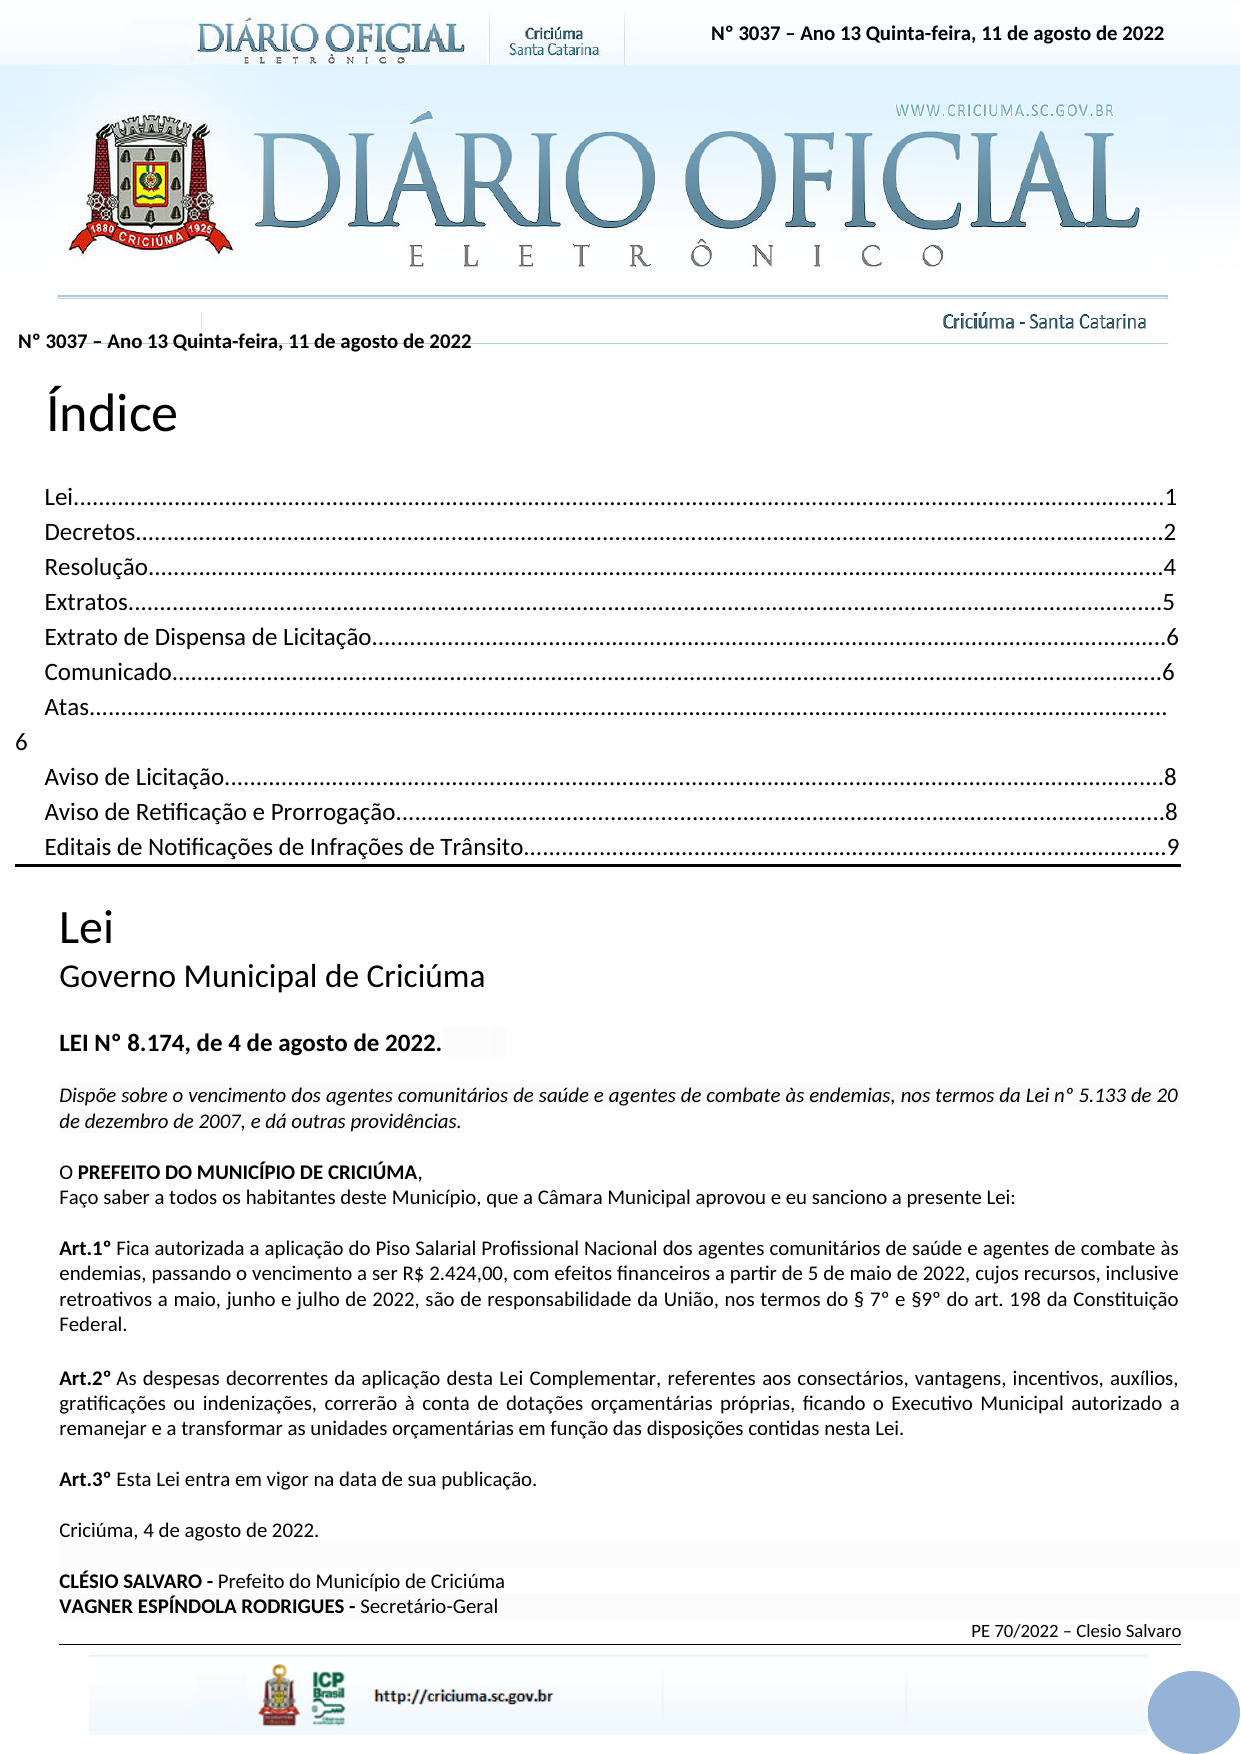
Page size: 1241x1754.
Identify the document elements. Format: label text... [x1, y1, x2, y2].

text Extratos....................................................................................................................................................................5 [15, 586, 1181, 617]
text O PREFEITO DO MUNICÍPIO DE CRICIÚMA, [59, 1159, 1181, 1184]
text PE 70/2022 – Clesio Salvaro [59, 1619, 1181, 1644]
text Decretos...................................................................................................................................................................2 [15, 516, 1181, 547]
text Lei.............................................................................................................................................................................1 [15, 481, 1181, 512]
text Editais de Notificações de Infrações de Trânsito......................................................................................................9 [15, 831, 1181, 864]
text Art.2º As despesas decorrentes da aplicação desta Lei Complementar, referentes aos consectários, vantagens, incentivos, auxílios, gratificações ou indenizações, correrão à conta de dotações orçamentárias próprias, ficando o Executivo Municipal autorizado a remanejar e a transformar as unidades orçamentárias em função das disposições contidas nesta Lei. [59, 1365, 1181, 1441]
text Art.1º Fica autorizada a aplicação do Piso Salarial Profissional Nacional dos agentes comunitários de saúde e agentes de combate às endemias, passando o vencimento a ser R$ 2.424,00, com efeitos financeiros a partir de 5 de maio de 2022, cujos recursos, inclusive retroativos a maio, junho e julho de 2022, são de responsabilidade da União, nos termos do § 7º e §9º do art. 198 da Constituição Federal. [59, 1235, 1181, 1365]
text Comunicado.............................................................................................................................................................6 [15, 656, 1181, 687]
text Lei [59, 897, 1181, 955]
text CLÉSIO SALVARO - Prefeito do Município de Criciúma [59, 1568, 1240, 1593]
text Faço saber a todos os habitantes deste Município, que a Câmara Municipal aprovou e eu sanciono a presente Lei: [59, 1184, 1181, 1210]
text Governo Municipal de Criciúma [59, 955, 1181, 996]
text LEI Nº 8.174, de 4 de agosto de 2022. [59, 1027, 1181, 1057]
text Aviso de Retificação e Prorrogação..........................................................................................................................8 [15, 796, 1181, 827]
text Aviso de Licitação.....................................................................................................................................................8 [15, 761, 1181, 792]
text VAGNER ESPÍNDOLA RODRIGUES - Secretário-Geral [59, 1593, 1240, 1619]
text Atas...........................................................................................................................................................................6 [15, 691, 1181, 757]
text Criciúma, 4 de agosto de 2022. [59, 1517, 1181, 1543]
text Art.3º Esta Lei entra em vigor na data de sua publicação. [59, 1466, 1181, 1492]
text Resolução.................................................................................................................................................................4 [15, 551, 1181, 582]
text Extrato de Dispensa de Licitação..............................................................................................................................6 [15, 621, 1181, 652]
text Dispõe sobre o vencimento dos agentes comunitários de saúde e agentes de combate às endemias, nos termos da Lei nº 5.133 de 20 de dezembro de 2007, e dá outras providências. [59, 1083, 1181, 1133]
